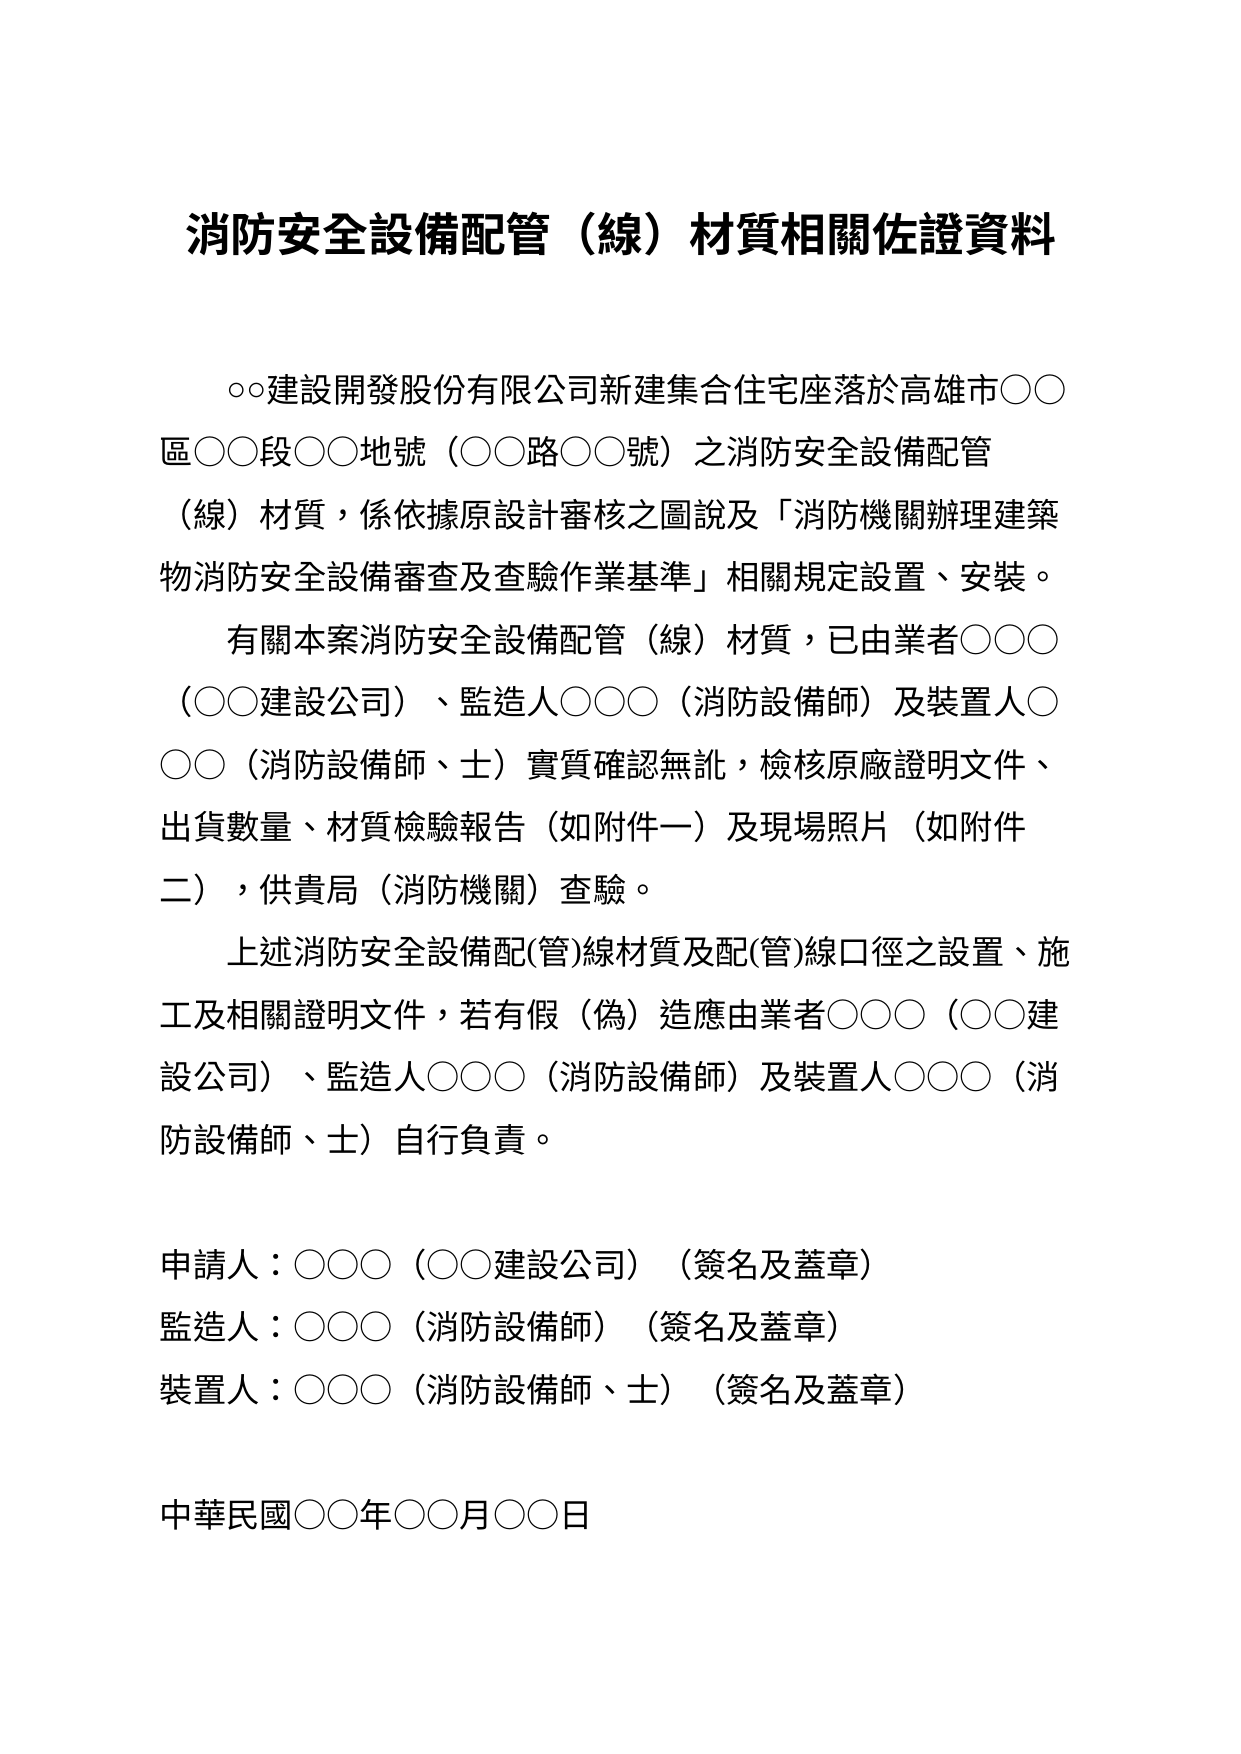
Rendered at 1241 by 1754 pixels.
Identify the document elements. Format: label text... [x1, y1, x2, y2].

text ○○建設開發股份有限公司新建集合住宅座落於高雄市○○區○○段○○地號（○○路○○號）之消防安全設備配管（線）材質，係依據原設計審核之圖說及「消防機關辦理建築物消防安全設備審查及查驗作業基準」相關規定設置、安裝。 [159, 346, 1081, 596]
text 裝置人：○○○（消防設備師、士）（簽名及蓋章） [159, 1346, 1081, 1408]
text 申請人：○○○（○○建設公司）（簽名及蓋章） [159, 1221, 1081, 1283]
text 有關本案消防安全設備配管（線）材質，已由業者○○○（○○建設公司）、監造人○○○（消防設備師）及裝置人○○○（消防設備師、士）實質確認無訛，檢核原廠證明文件、出貨數量、材質檢驗報告（如附件一）及現場照片（如附件二），供貴局（消防機關）查驗。 [159, 596, 1081, 908]
text 消防安全設備配管（線）材質相關佐證資料 [159, 158, 1081, 283]
text 監造人：○○○（消防設備師）（簽名及蓋章） [159, 1283, 1081, 1346]
text 中華民國○○年○○月○○日 [159, 1471, 1081, 1533]
text 上述消防安全設備配(管)線材質及配(管)線口徑之設置、施工及相關證明文件，若有假（偽）造應由業者○○○（○○建設公司）、監造人○○○（消防設備師）及裝置人○○○（消防設備師、士）自行負責。 [159, 908, 1081, 1158]
